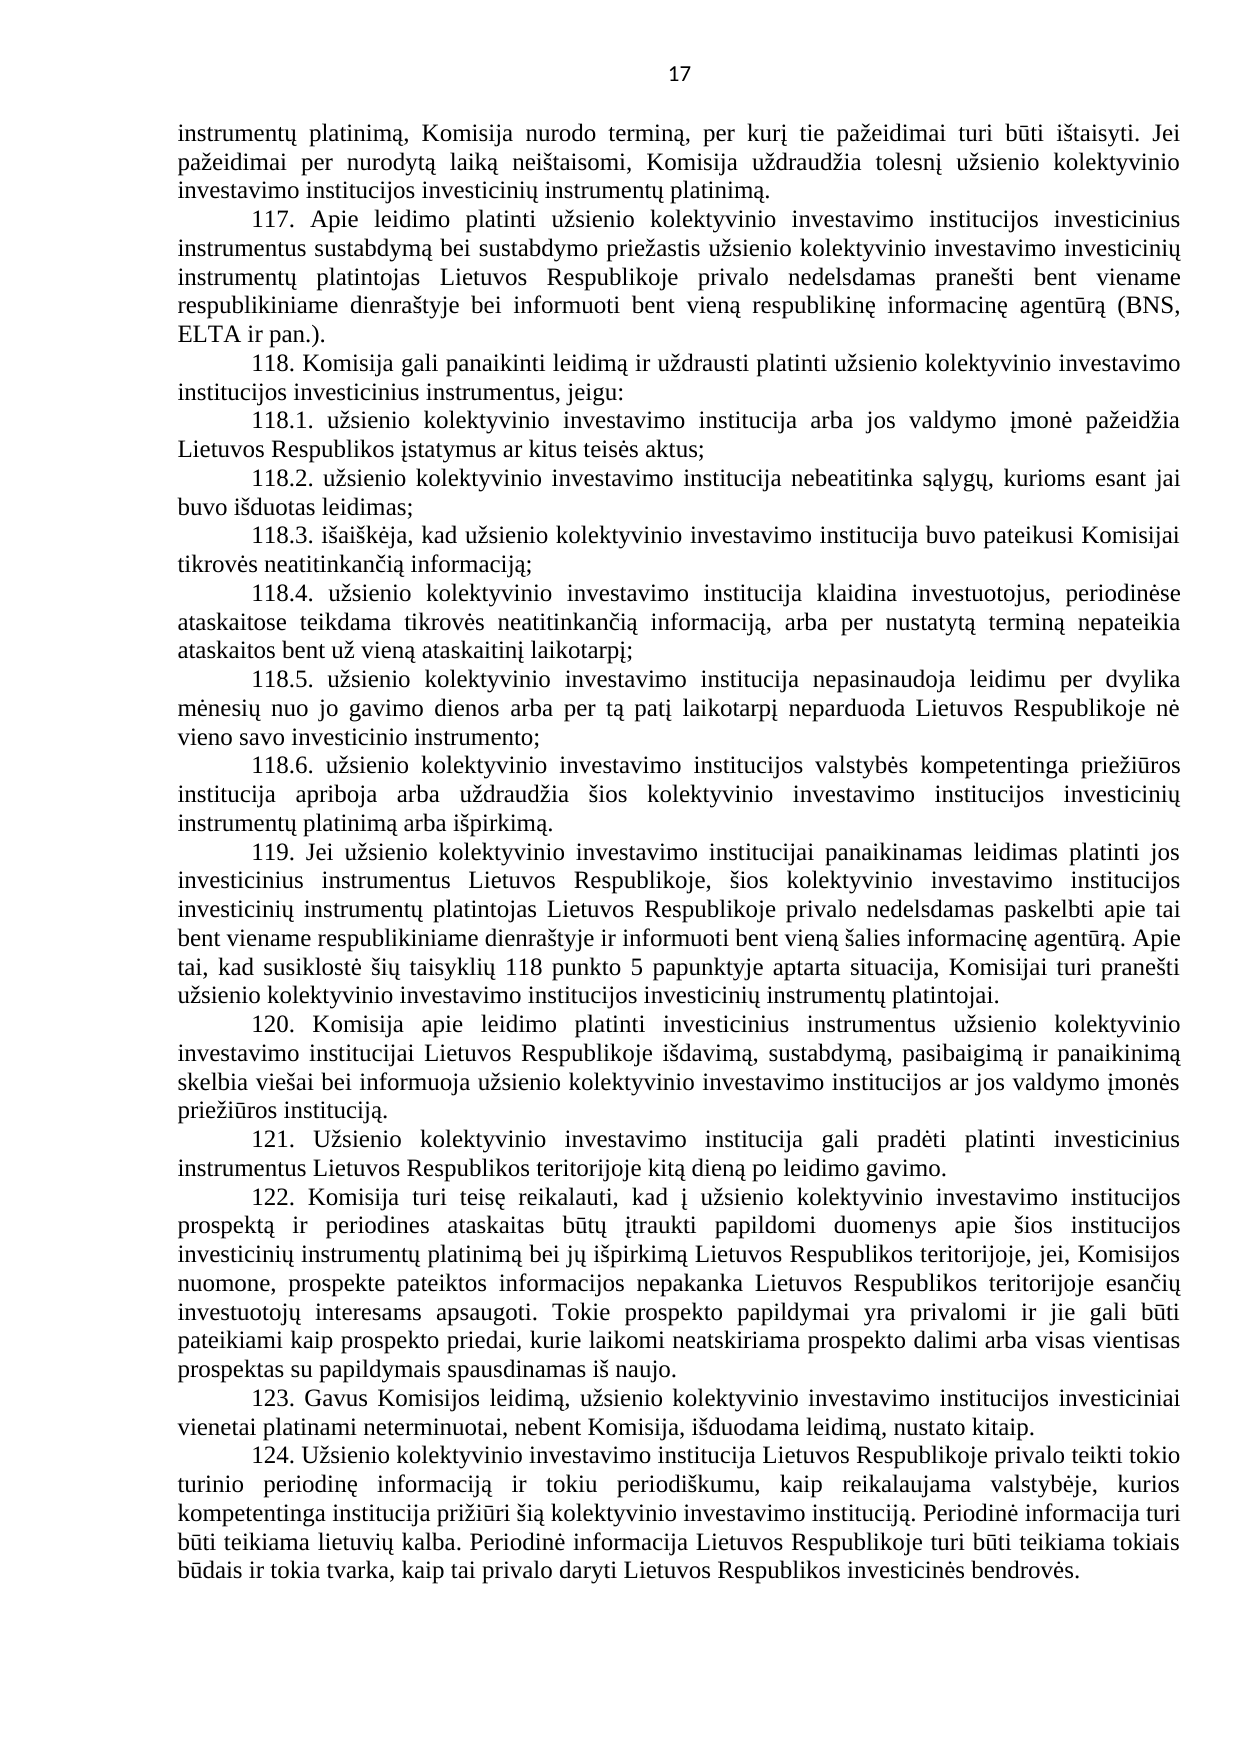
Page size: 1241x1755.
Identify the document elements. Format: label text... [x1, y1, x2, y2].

text instrumentų platinimą, Komisija nurodo terminą, per kurį tie pažeidimai turi būti ištaisyti. Jei pažeidimai per nurodytą laiką neištaisomi, Komisija uždraudžia tolesnį užsienio kolektyvinio investavimo institucijos investicinių instrumentų platinimą. [177, 118, 1181, 204]
text 118. Komisija gali panaikinti leidimą ir uždrausti platinti užsienio kolektyvinio investavimo institucijos investicinius instrumentus, jeigu: [177, 348, 1181, 406]
text 117. Apie leidimo platinti užsienio kolektyvinio investavimo institucijos investicinius instrumentus sustabdymą bei sustabdymo priežastis užsienio kolektyvinio investavimo investicinių instrumentų platintojas Lietuvos Respublikoje privalo nedelsdamas pranešti bent viename respublikiniame dienraštyje bei informuoti bent vieną respublikinę informacinę agentūrą (BNS, ELTA ir pan.). [177, 204, 1181, 348]
text 118.1. užsienio kolektyvinio investavimo institucija arba jos valdymo įmonė pažeidžia Lietuvos Respublikos įstatymus ar kitus teisės aktus; [177, 406, 1181, 463]
text 118.3. išaiškėja, kad užsienio kolektyvinio investavimo institucija buvo pateikusi Komisijai tikrovės neatitinkančią informaciją; [177, 521, 1181, 578]
text 118.5. užsienio kolektyvinio investavimo institucija nepasinaudoja leidimu per dvylika mėnesių nuo jo gavimo dienos arba per tą patį laikotarpį neparduoda Lietuvos Respublikoje nė vieno savo investicinio instrumento; [177, 664, 1181, 751]
text 122. Komisija turi teisę reikalauti, kad į užsienio kolektyvinio investavimo institucijos prospektą ir periodines ataskaitas būtų įtraukti papildomi duomenys apie šios institucijos investicinių instrumentų platinimą bei jų išpirkimą Lietuvos Respublikos teritorijoje, jei, Komisijos nuomone, prospekte pateiktos informacijos nepakanka Lietuvos Respublikos teritorijoje esančių investuotojų interesams apsaugoti. Tokie prospekto papildymai yra privalomi ir jie gali būti pateikiami kaip prospekto priedai, kurie laikomi neatskiriama prospekto dalimi arba visas vientisas prospektas su papildymais spausdinamas iš naujo. [177, 1182, 1181, 1383]
text 123. Gavus Komisijos leidimą, užsienio kolektyvinio investavimo institucijos investiciniai vienetai platinami neterminuotai, nebent Komisija, išduodama leidimą, nustato kitaip. [177, 1383, 1181, 1441]
text 120. Komisija apie leidimo platinti investicinius instrumentus užsienio kolektyvinio investavimo institucijai Lietuvos Respublikoje išdavimą, sustabdymą, pasibaigimą ir panaikinimą skelbia viešai bei informuoja užsienio kolektyvinio investavimo institucijos ar jos valdymo įmonės priežiūros instituciją. [177, 1009, 1181, 1124]
text 118.4. užsienio kolektyvinio investavimo institucija klaidina investuotojus, periodinėse ataskaitose teikdama tikrovės neatitinkančią informaciją, arba per nustatytą terminą nepateikia ataskaitos bent už vieną ataskaitinį laikotarpį; [177, 578, 1181, 664]
text 119. Jei užsienio kolektyvinio investavimo institucijai panaikinamas leidimas platinti jos investicinius instrumentus Lietuvos Respublikoje, šios kolektyvinio investavimo institucijos investicinių instrumentų platintojas Lietuvos Respublikoje privalo nedelsdamas paskelbti apie tai bent viename respublikiniame dienraštyje ir informuoti bent vieną šalies informacinę agentūrą. Apie tai, kad susiklostė šių taisyklių 118 punkto 5 papunktyje aptarta situacija, Komisijai turi pranešti užsienio kolektyvinio investavimo institucijos investicinių instrumentų platintojai. [177, 837, 1181, 1009]
text 124. Užsienio kolektyvinio investavimo institucija Lietuvos Respublikoje privalo teikti tokio turinio periodinę informaciją ir tokiu periodiškumu, kaip reikalaujama valstybėje, kurios kompetentinga institucija prižiūri šią kolektyvinio investavimo instituciją. Periodinė informacija turi būti teikiama lietuvių kalba. Periodinė informacija Lietuvos Respublikoje turi būti teikiama tokiais būdais ir tokia tvarka, kaip tai privalo daryti Lietuvos Respublikos investicinės bendrovės. [177, 1441, 1181, 1584]
text 118.6. užsienio kolektyvinio investavimo institucijos valstybės kompetentinga priežiūros institucija apriboja arba uždraudžia šios kolektyvinio investavimo institucijos investicinių instrumentų platinimą arba išpirkimą. [177, 751, 1181, 837]
text 121. Užsienio kolektyvinio investavimo institucija gali pradėti platinti investicinius instrumentus Lietuvos Respublikos teritorijoje kitą dieną po leidimo gavimo. [177, 1124, 1181, 1182]
text 118.2. užsienio kolektyvinio investavimo institucija nebeatitinka sąlygų, kurioms esant jai buvo išduotas leidimas; [177, 463, 1181, 521]
